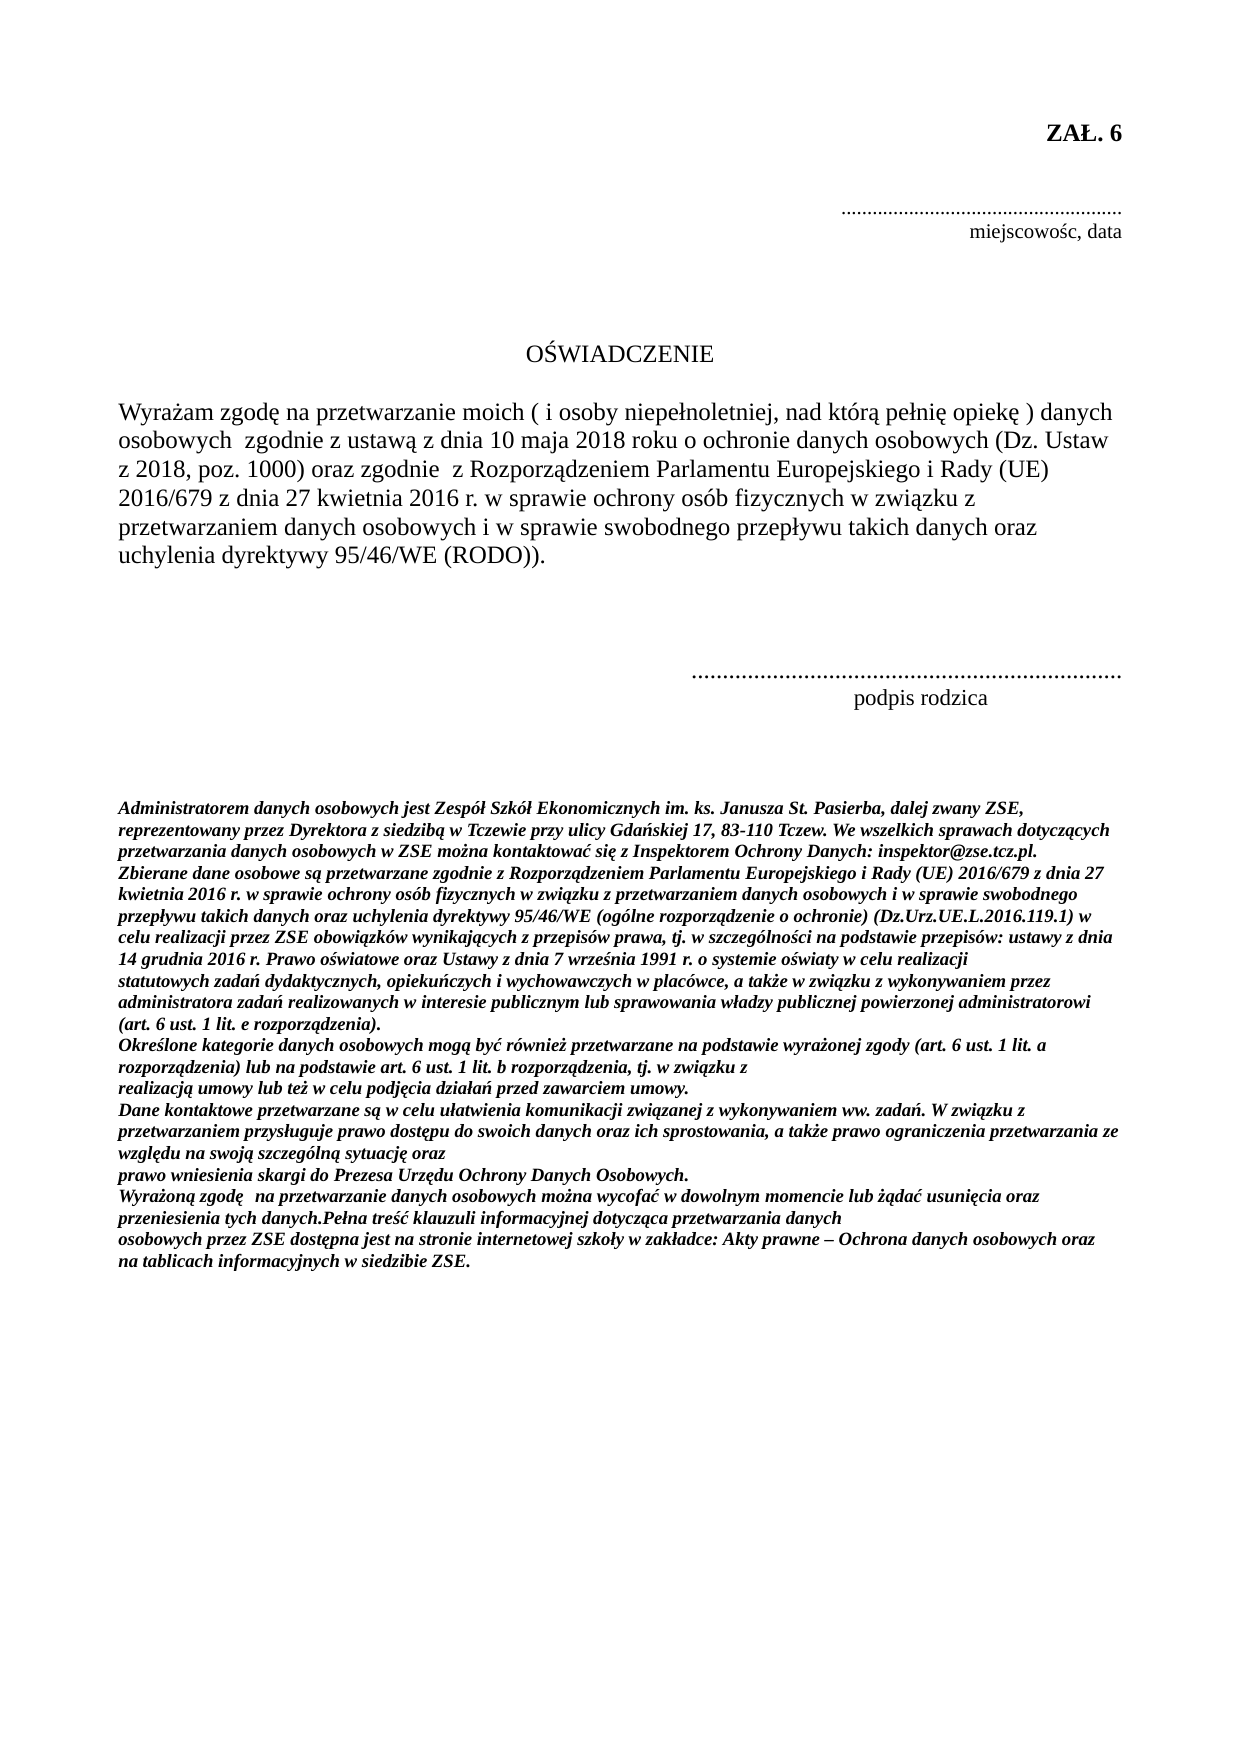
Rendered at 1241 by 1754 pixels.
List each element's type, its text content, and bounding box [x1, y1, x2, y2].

text Administratorem danych osobowych jest Zespół Szkół Ekonomicznych im. ks. Janusza St. Pasierba, dalej zwany ZSE, reprezentowany przez Dyrektora z siedzibą w Tczewie przy ulicy Gdańskiej 17, 83-110 Tczew. We wszelkich sprawach dotyczących przetwarzania danych osobowych w ZSE można kontaktować się z Inspektorem Ochrony Danych: inspektor@zse.tcz.pl. [118, 797, 1122, 862]
text ...................................................... [118, 195, 1122, 219]
text osobowych przez ZSE dostępna jest na stronie internetowej szkoły w zakładce: Akty prawne – Ochrona danych osobowych oraz na tablicach informacyjnych w siedzibie ZSE. [118, 1228, 1122, 1271]
text Określone kategorie danych osobowych mogą być również przetwarzane na podstawie wyrażonej zgody (art. 6 ust. 1 lit. a rozporządzenia) lub na podstawie art. 6 ust. 1 lit. b rozporządzenia, tj. w związku z [118, 1034, 1122, 1077]
text ..................................................................... [118, 656, 1122, 684]
text Zbierane dane osobowe są przetwarzane zgodnie z Rozporządzeniem Parlamentu Europejskiego i Rady (UE) 2016/679 z dnia 27 kwietnia 2016 r. w sprawie ochrony osób fizycznych w związku z przetwarzaniem danych osobowych i w sprawie swobodnego przepływu takich danych oraz uchylenia dyrektywy 95/46/WE (ogólne rozporządzenie o ochronie) (Dz.Urz.UE.L.2016.119.1) w celu realizacji przez ZSE obowiązków wynikających z przepisów prawa, tj. w szczególności na podstawie przepisów: ustawy z dnia 14 grudnia 2016 r. Prawo oświatowe oraz Ustawy z dnia 7 września 1991 r. o systemie oświaty w celu realizacji [118, 862, 1122, 969]
text ZAŁ. 6 [118, 118, 1122, 147]
text OŚWIADCZENIE [118, 339, 1122, 368]
text Wyrażoną zgodę na przetwarzanie danych osobowych można wycofać w dowolnym momencie lub żądać usunięcia oraz przeniesienia tych danych.Pełna treść klauzuli informacyjnej dotycząca przetwarzania danych [118, 1185, 1122, 1228]
text statutowych zadań dydaktycznych, opiekuńczych i wychowawczych w placówce, a także w związku z wykonywaniem przez administratora zadań realizowanych w interesie publicznym lub sprawowania władzy publicznej powierzonej administratorowi (art. 6 ust. 1 lit. e rozporządzenia). [118, 969, 1122, 1034]
text prawo wniesienia skargi do Prezesa Urzędu Ochrony Danych Osobowych. [118, 1163, 1122, 1185]
text realizacją umowy lub też w celu podjęcia działań przed zawarciem umowy. [118, 1077, 1122, 1099]
text Dane kontaktowe przetwarzane są w celu ułatwienia komunikacji związanej z wykonywaniem ww. zadań. W związku z przetwarzaniem przysługuje prawo dostępu do swoich danych oraz ich sprostowania, a także prawo ograniczenia przetwarzania ze względu na swoją szczególną sytuację oraz [118, 1099, 1122, 1163]
text miejscowośc, data [118, 219, 1122, 243]
text podpis rodzica [118, 684, 1122, 711]
text Wyrażam zgodę na przetwarzanie moich ( i osoby niepełnoletniej, nad którą pełnię opiekę ) danych osobowych zgodnie z ustawą z dnia 10 maja 2018 roku o ochronie danych osobowych (Dz. Ustaw z 2018, poz. 1000) oraz zgodnie z Rozporządzeniem Parlamentu Europejskiego i Rady (UE) 2016/679 z dnia 27 kwietnia 2016 r. w sprawie ochrony osób fizycznych w związku z przetwarzaniem danych osobowych i w sprawie swobodnego przepływu takich danych oraz uchylenia dyrektywy 95/46/WE (RODO)). [118, 397, 1122, 569]
